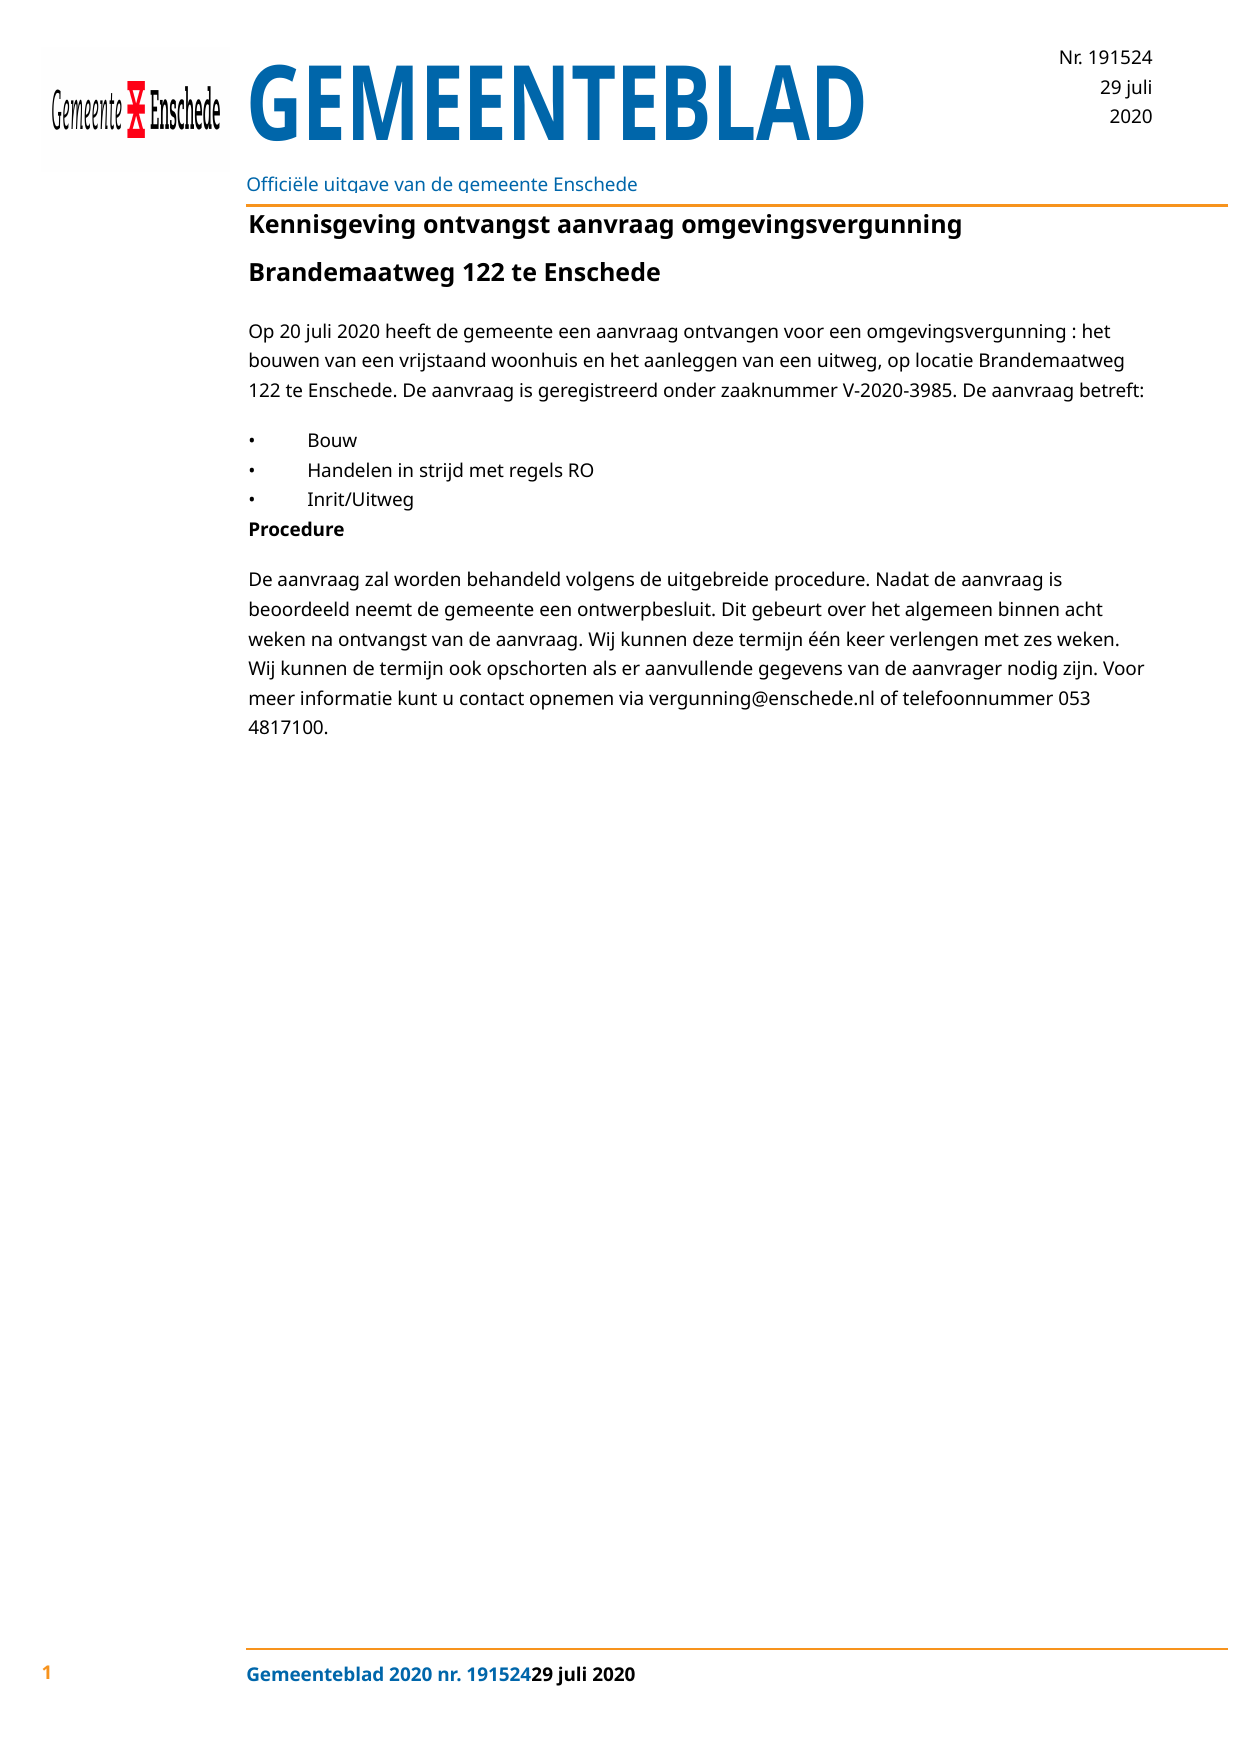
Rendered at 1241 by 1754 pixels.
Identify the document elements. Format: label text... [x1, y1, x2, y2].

text De aanvraag zal worden behandeld volgens de uitgebreide procedure. Nadat de aanvraag is beoordeeld neemt de gemeente een ontwerpbesluit. Dit gebeurt over het algemeen binnen acht weken na ontvangst van de aanvraag. Wij kunnen deze termijn één keer verlengen met zes weken. Wij kunnen de termijn ook opschorten als er aanvullende gegevens van de aanvrager nodig zijn. Voor meer informatie kunt u contact opnemen via vergunning@enschede.nl of telefoonnummer 053 4817100. [248, 567, 1152, 740]
list Inrit/Uitweg [248, 487, 1152, 512]
list Handelen in strijd met regels RO [248, 457, 1152, 483]
text Kennisgeving ontvangst aanvraag omgevingsvergunning Brandemaatweg 122 te Enschede [248, 207, 1152, 288]
text Procedure [248, 516, 1152, 542]
picture [41, 47, 231, 172]
list Bouw [248, 427, 1152, 453]
text Op 20 juli 2020 heeft de gemeente een aanvraag ontvangen voor een omgevingsvergunning : het bouwen van een vrijstaand woonhuis en het aanleggen van een uitweg, op locatie Brandemaatweg 122 te Enschede. De aanvraag is geregistreerd onder zaaknummer V-2020-3985. De aanvraag betreft: [248, 318, 1152, 403]
